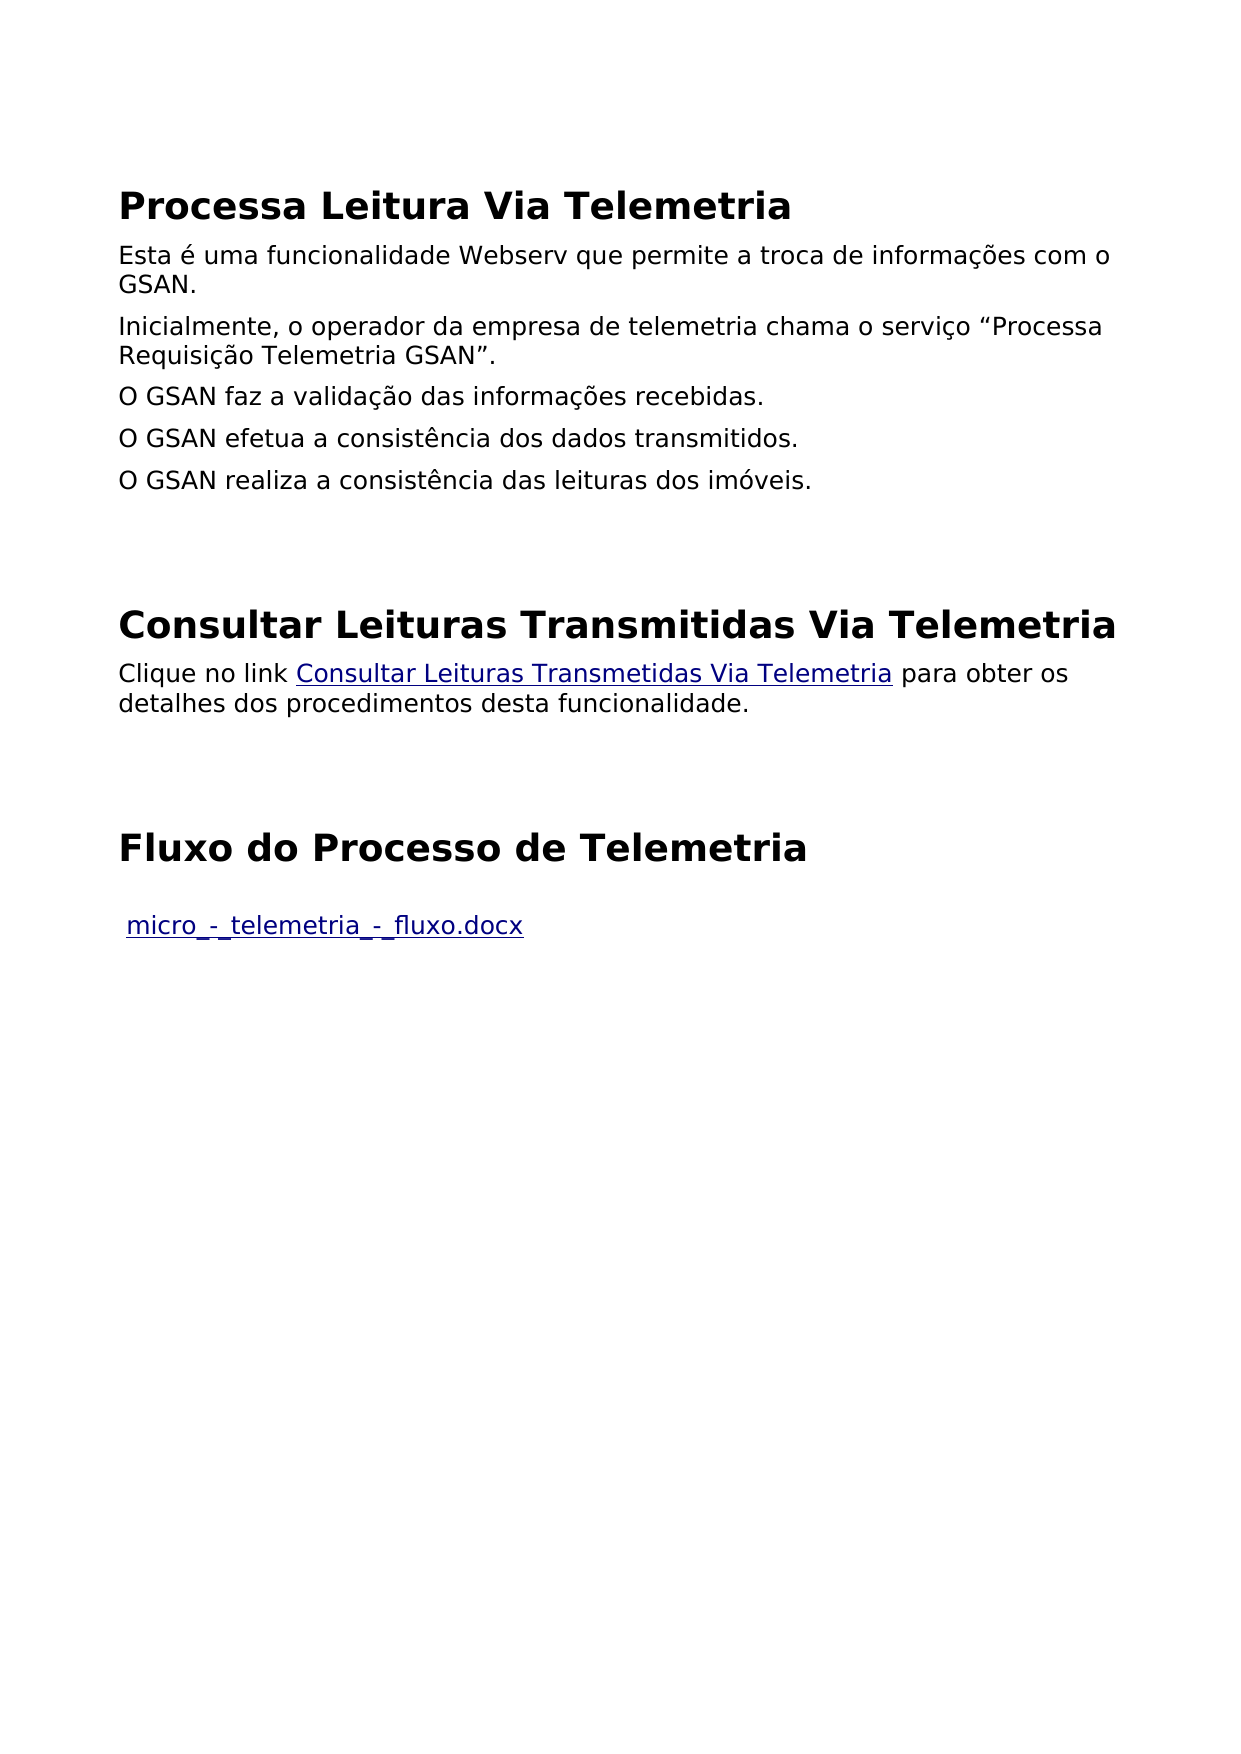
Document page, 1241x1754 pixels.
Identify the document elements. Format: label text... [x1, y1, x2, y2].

text micro_-_telemetria_-_fluxo.docx [118, 882, 1122, 941]
text O GSAN faz a validação das informações recebidas. [118, 383, 1122, 412]
subtitle Consultar Leituras Transmitidas Via Telemetria [118, 603, 1122, 647]
text Esta é uma funcionalidade Webserv que permite a troca de informações com o GSAN. [118, 241, 1122, 299]
subtitle Fluxo do Processo de Telemetria [118, 826, 1122, 870]
subtitle Processa Leitura Via Telemetria [118, 185, 1122, 228]
text Inicialmente, o operador da empresa de telemetria chama o serviço “Processa Requisição Telemetria GSAN”. [118, 312, 1122, 370]
text O GSAN realiza a consistência das leituras dos imóveis. [118, 466, 1122, 495]
text O GSAN efetua a consistência dos dados transmitidos. [118, 424, 1122, 453]
text Clique no link Consultar Leituras Transmetidas Via Telemetria para obter os detalhes dos procedimentos desta funcionalidade. [118, 659, 1122, 718]
